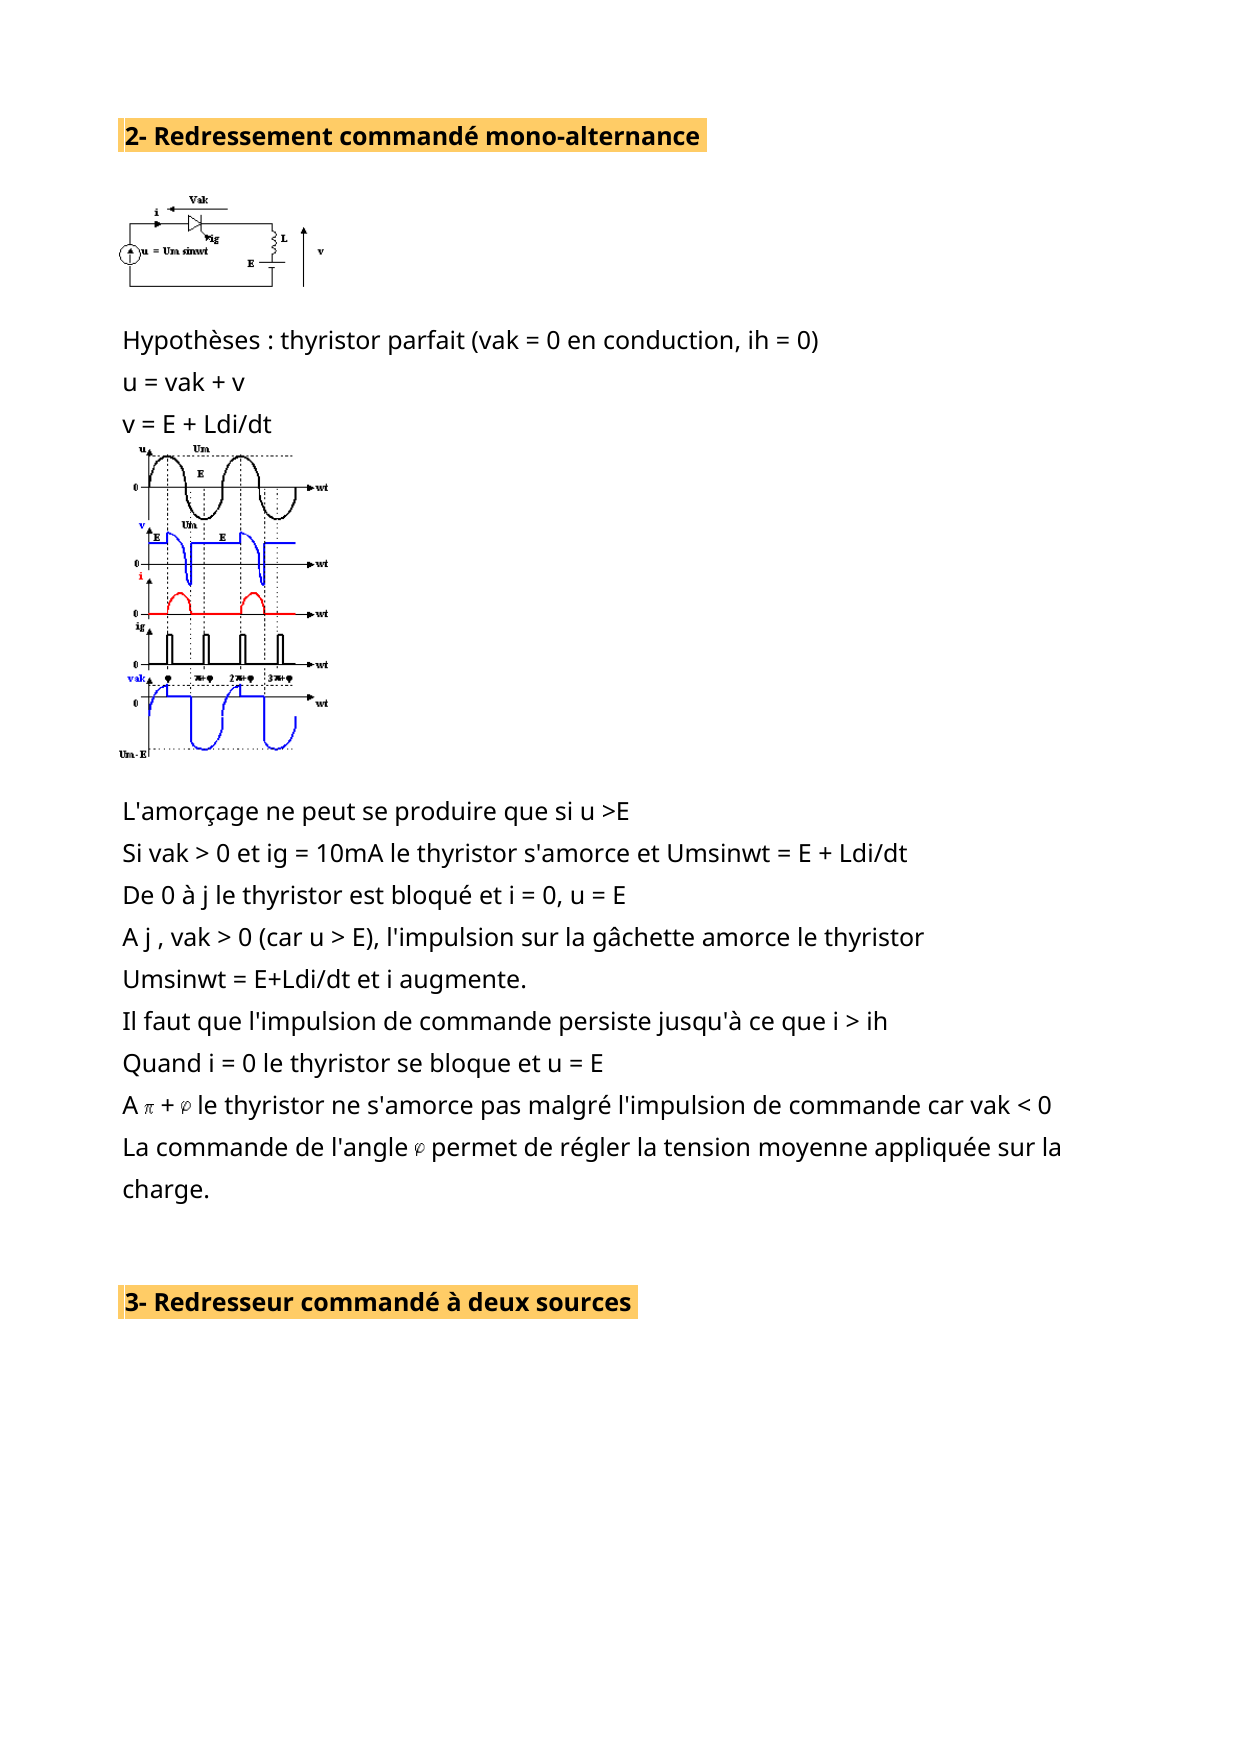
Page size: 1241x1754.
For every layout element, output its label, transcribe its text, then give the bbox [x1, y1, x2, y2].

picture [415, 1143, 425, 1156]
text L'amorçage ne peut se produire que si u >E Si vak > 0 et ig = 10mA le thyristor s'amorce et Umsinwt = E + Ldi/dt De 0 à j le thyristor est bloqué et i = 0, u = E A j , vak > 0 (car u > E), l'impulsion sur la gâchette amorce le thyristor Umsinwt = E+Ldi/dt et i augmente. Il faut que l'impulsion de commande persiste jusqu'à ce que i > ih Quand i = 0 le thyristor se bloque et u = E A + le thyristor ne s'amorce pas malgré l'impulsion de commande car vak < 0 La commande de l'angle permet de régler la tension moyenne appliquée sur la charge. [118, 789, 1122, 1209]
picture [118, 194, 326, 289]
text Hypothèses : thyristor parfait (vak = 0 en conduction, ih = 0) u = vak + v v = E + Ldi/dt [118, 318, 1122, 760]
picture [181, 1101, 191, 1114]
text 2- Redressement commandé mono-alternance [118, 118, 1122, 289]
text 3- Redresseur commandé à deux sources [118, 1239, 1122, 1323]
picture [144, 1104, 154, 1114]
picture [118, 444, 330, 760]
